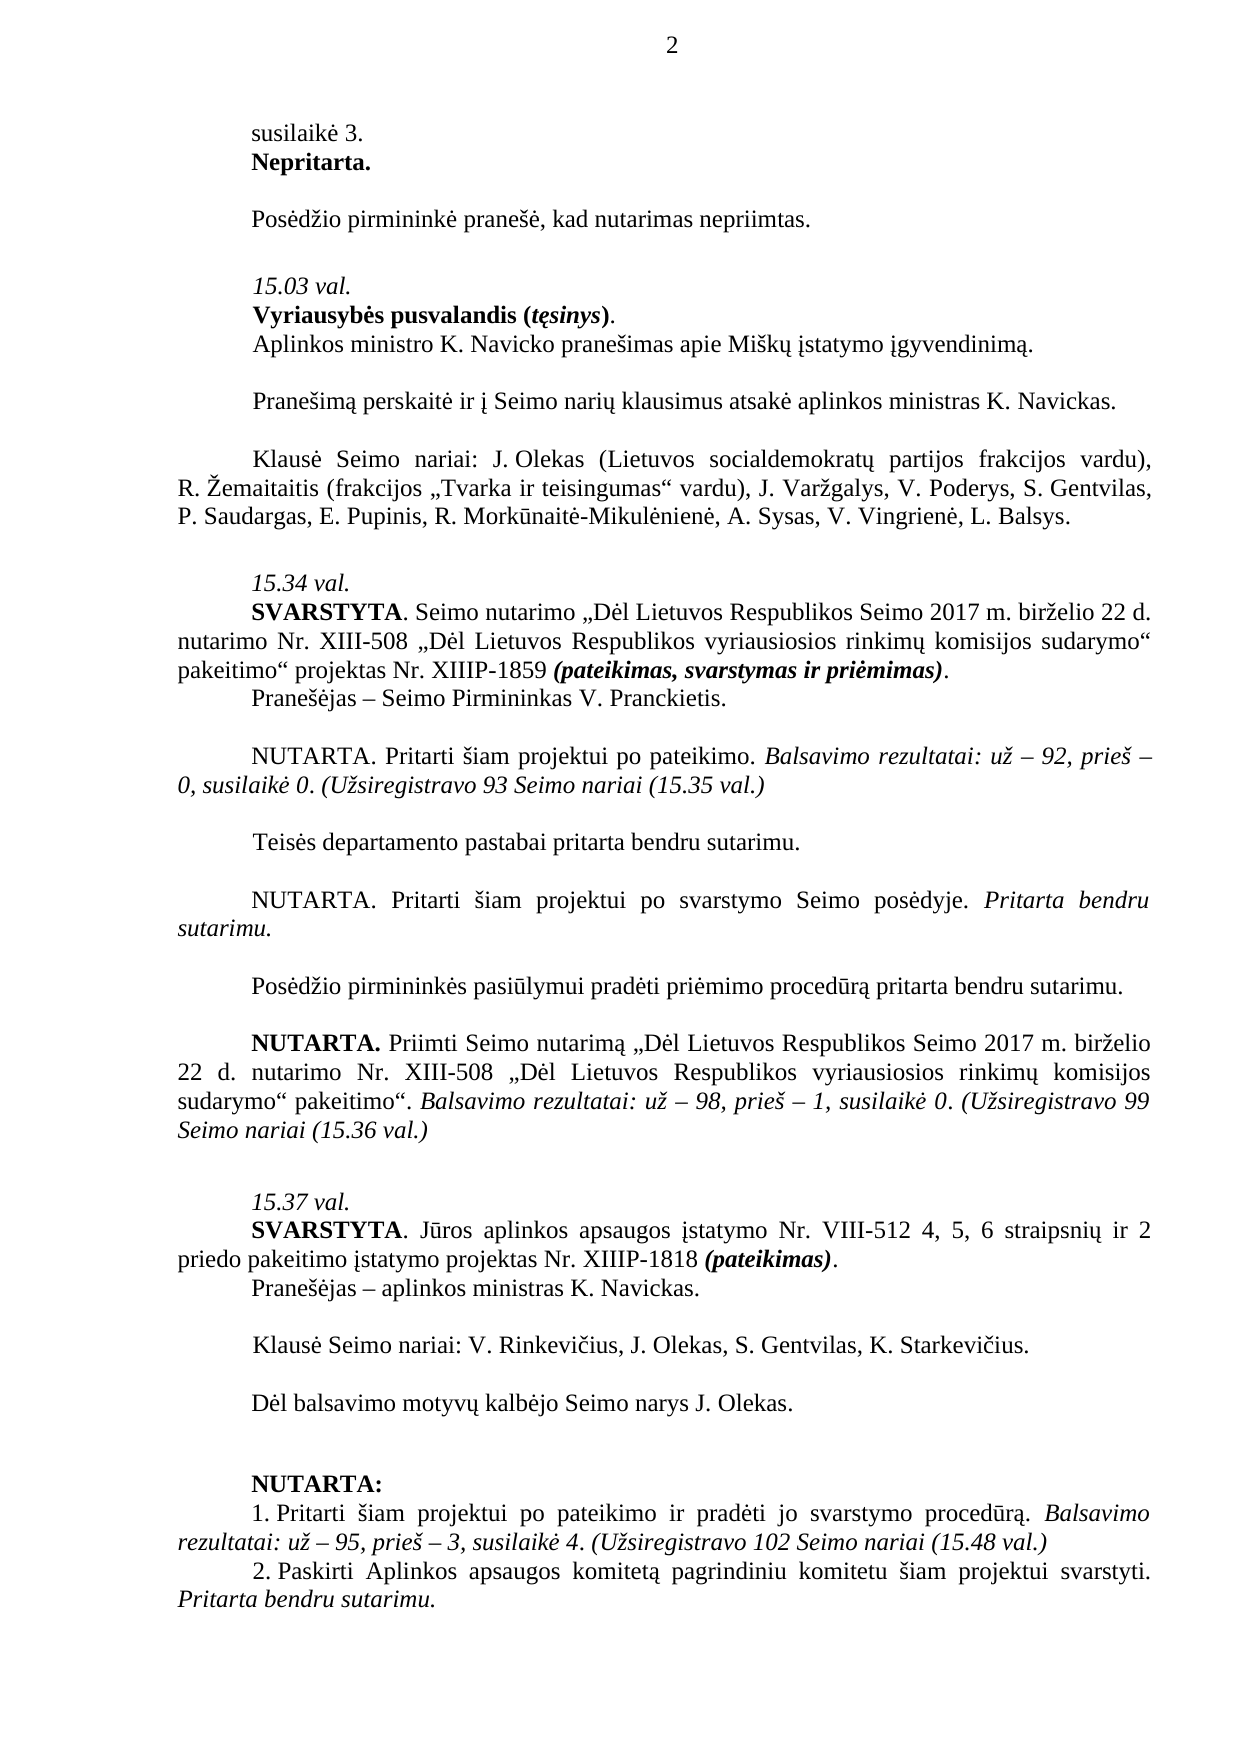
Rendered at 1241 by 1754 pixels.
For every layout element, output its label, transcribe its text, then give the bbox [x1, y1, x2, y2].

text Nepritarta. [177, 147, 1152, 176]
text susilaikė 3. [177, 118, 1152, 147]
text SVARSTYTA. Jūros aplinkos apsaugos įstatymo Nr. VIII-512 4, 5, 6 straipsnių ir 2 priedo pakeitimo įstatymo projektas Nr. XIIIP-1818 (pateikimas). [177, 1215, 1152, 1273]
text Teisės departamento pastabai pritarta bendru sutarimu. [177, 827, 1152, 856]
text Klausė Seimo nariai: J. Olekas (Lietuvos socialdemokratų partijos frakcijos vardu), R. Žemaitaitis (frakcijos „Tvarka ir teisingumas“ vardu), J. Varžgalys, V. Poderys, S. Gentvilas, P. Saudargas, E. Pupinis, R. Morkūnaitė-Mikulėnienė, A. Sysas, V. Vingrienė, L. Balsys. [177, 444, 1152, 530]
text NUTARTA: [177, 1469, 1152, 1498]
text Klausė Seimo nariai: V. Rinkevičius, J. Olekas, S. Gentvilas, K. Starkevičius. [177, 1330, 1152, 1359]
text Dėl balsavimo motyvų kalbėjo Seimo narys J. Olekas. [177, 1388, 1152, 1417]
text Aplinkos ministro K. Navicko pranešimas apie Miškų įstatymo įgyvendinimą. [177, 329, 1152, 358]
text 1. Pritarti šiam projektui po pateikimo ir pradėti jo svarstymo procedūrą. Balsavimo rezultatai: už – 95, prieš – 3, susilaikė 4. (Užsiregistravo 102 Seimo nariai (15.48 val.) [177, 1498, 1152, 1556]
text Posėdžio pirmininkės pasiūlymui pradėti priėmimo procedūrą pritarta bendru sutarimu. [177, 971, 1152, 1000]
text NUTARTA. Pritarti šiam projektui po pateikimo. Balsavimo rezultatai: už – 92, prieš – 0, susilaikė 0. (Užsiregistravo 93 Seimo nariai (15.35 val.) [177, 741, 1152, 798]
text SVARSTYTA. Seimo nutarimo „Dėl Lietuvos Respublikos Seimo 2017 m. birželio 22 d. nutarimo Nr. XIII-508 „Dėl Lietuvos Respublikos vyriausiosios rinkimų komisijos sudarymo“ pakeitimo“ projektas Nr. XIIIP-1859 (pateikimas, svarstymas ir priėmimas). [177, 597, 1152, 683]
text 15.34 val. [177, 568, 1152, 597]
text Pranešimą perskaitė ir į Seimo narių klausimus atsakė aplinkos ministras K. Navickas. [177, 386, 1152, 415]
text NUTARTA. Pritarti šiam projektui po svarstymo Seimo posėdyje. Pritarta bendru sutarimu. [177, 885, 1152, 942]
text 2. Paskirti Aplinkos apsaugos komitetą pagrindiniu komitetu šiam projektui svarstyti. Pritarta bendru sutarimu. [177, 1556, 1152, 1613]
text 15.37 val. [177, 1187, 1152, 1215]
text Pranešėjas – aplinkos ministras K. Navickas. [177, 1273, 1152, 1302]
text Posėdžio pirmininkė pranešė, kad nutarimas nepriimtas. [177, 204, 1152, 233]
text 15.03 val. [177, 271, 1152, 300]
text Vyriausybės pusvalandis (tęsinys). [177, 300, 1152, 329]
text NUTARTA. Priimti Seimo nutarimą „Dėl Lietuvos Respublikos Seimo 2017 m. birželio 22 d. nutarimo Nr. XIII-508 „Dėl Lietuvos Respublikos vyriausiosios rinkimų komisijos sudarymo“ pakeitimo“. Balsavimo rezultatai: už – 98, prieš – 1, susilaikė 0. (Užsiregistravo 99 Seimo nariai (15.36 val.) [177, 1028, 1152, 1143]
text Pranešėjas – Seimo Pirmininkas V. Pranckietis. [177, 683, 1152, 712]
